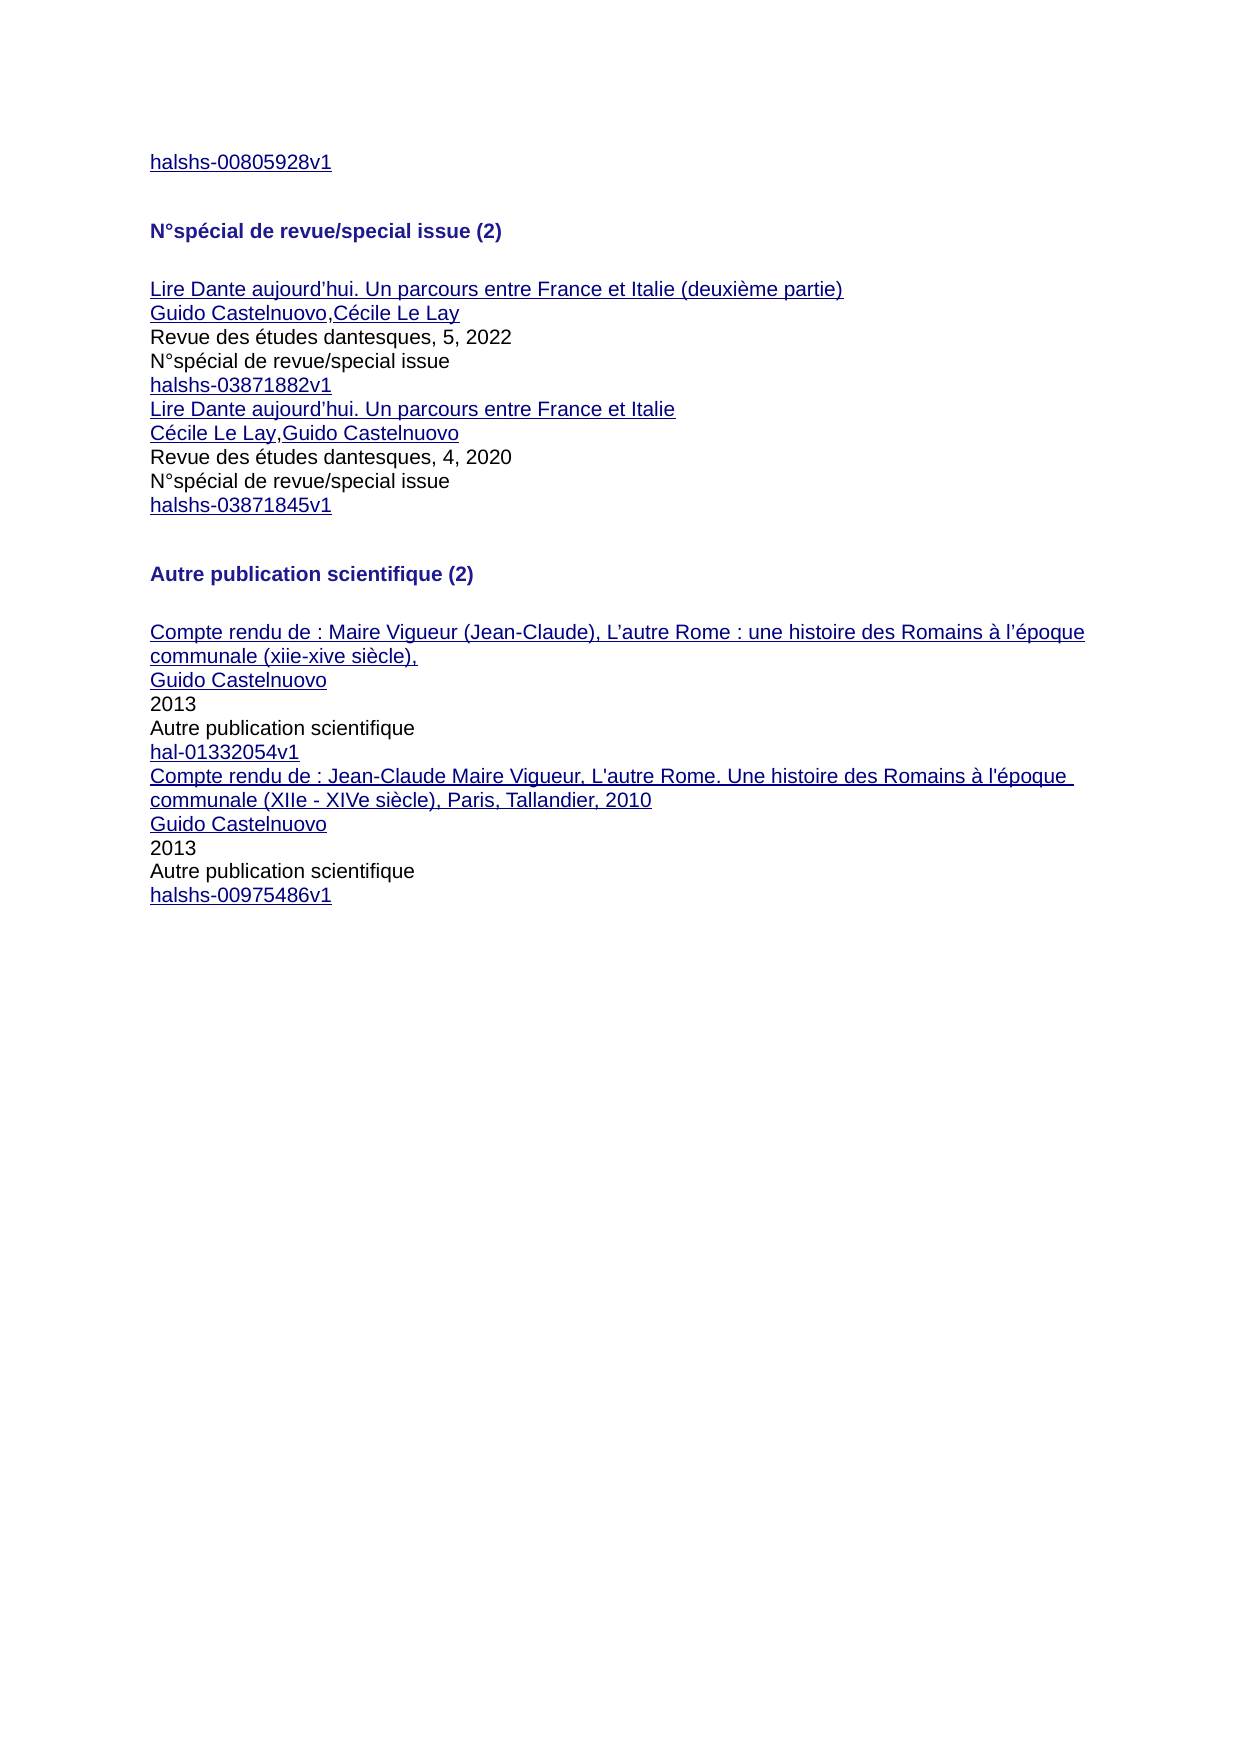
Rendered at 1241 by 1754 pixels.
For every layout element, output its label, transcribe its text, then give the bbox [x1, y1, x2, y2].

table_cell Compte rendu de : Jean-Claude Maire Vigueur, L'autre Rome. Une histoire des Romains à l'époque communale (XIIe - XIVe siècle), Paris, Tallandier, 2010 Guido Castelnuovo 2013 Autre publication scientifique halshs-00975486v1 [150, 764, 1090, 907]
table_cell halshs-00805928v1 [150, 150, 1090, 174]
subtitle N°spécial de revue/special issue (2) [150, 219, 1090, 243]
table_header Compte rendu de : Maire Vigueur (Jean-Claude), L’autre Rome : une histoire des Romains à l’époque communale (xiie-xive siècle), Guido Castelnuovo 2013 Autre publication scientifique hal-01332054v1 [150, 620, 1090, 763]
subtitle Autre publication scientifique (2) [150, 561, 1090, 585]
table_header Lire Dante aujourd’hui. Un parcours entre France et Italie (deuxième partie) Guido Castelnuovo,Cécile Le Lay Revue des études dantesques, 5, 2022 N°spécial de revue/special issue halshs-03871882v1 [150, 277, 1090, 397]
table_cell Lire Dante aujourd’hui. Un parcours entre France et Italie Cécile Le Lay,Guido Castelnuovo Revue des études dantesques, 4, 2020 N°spécial de revue/special issue halshs-03871845v1 [150, 397, 1090, 517]
